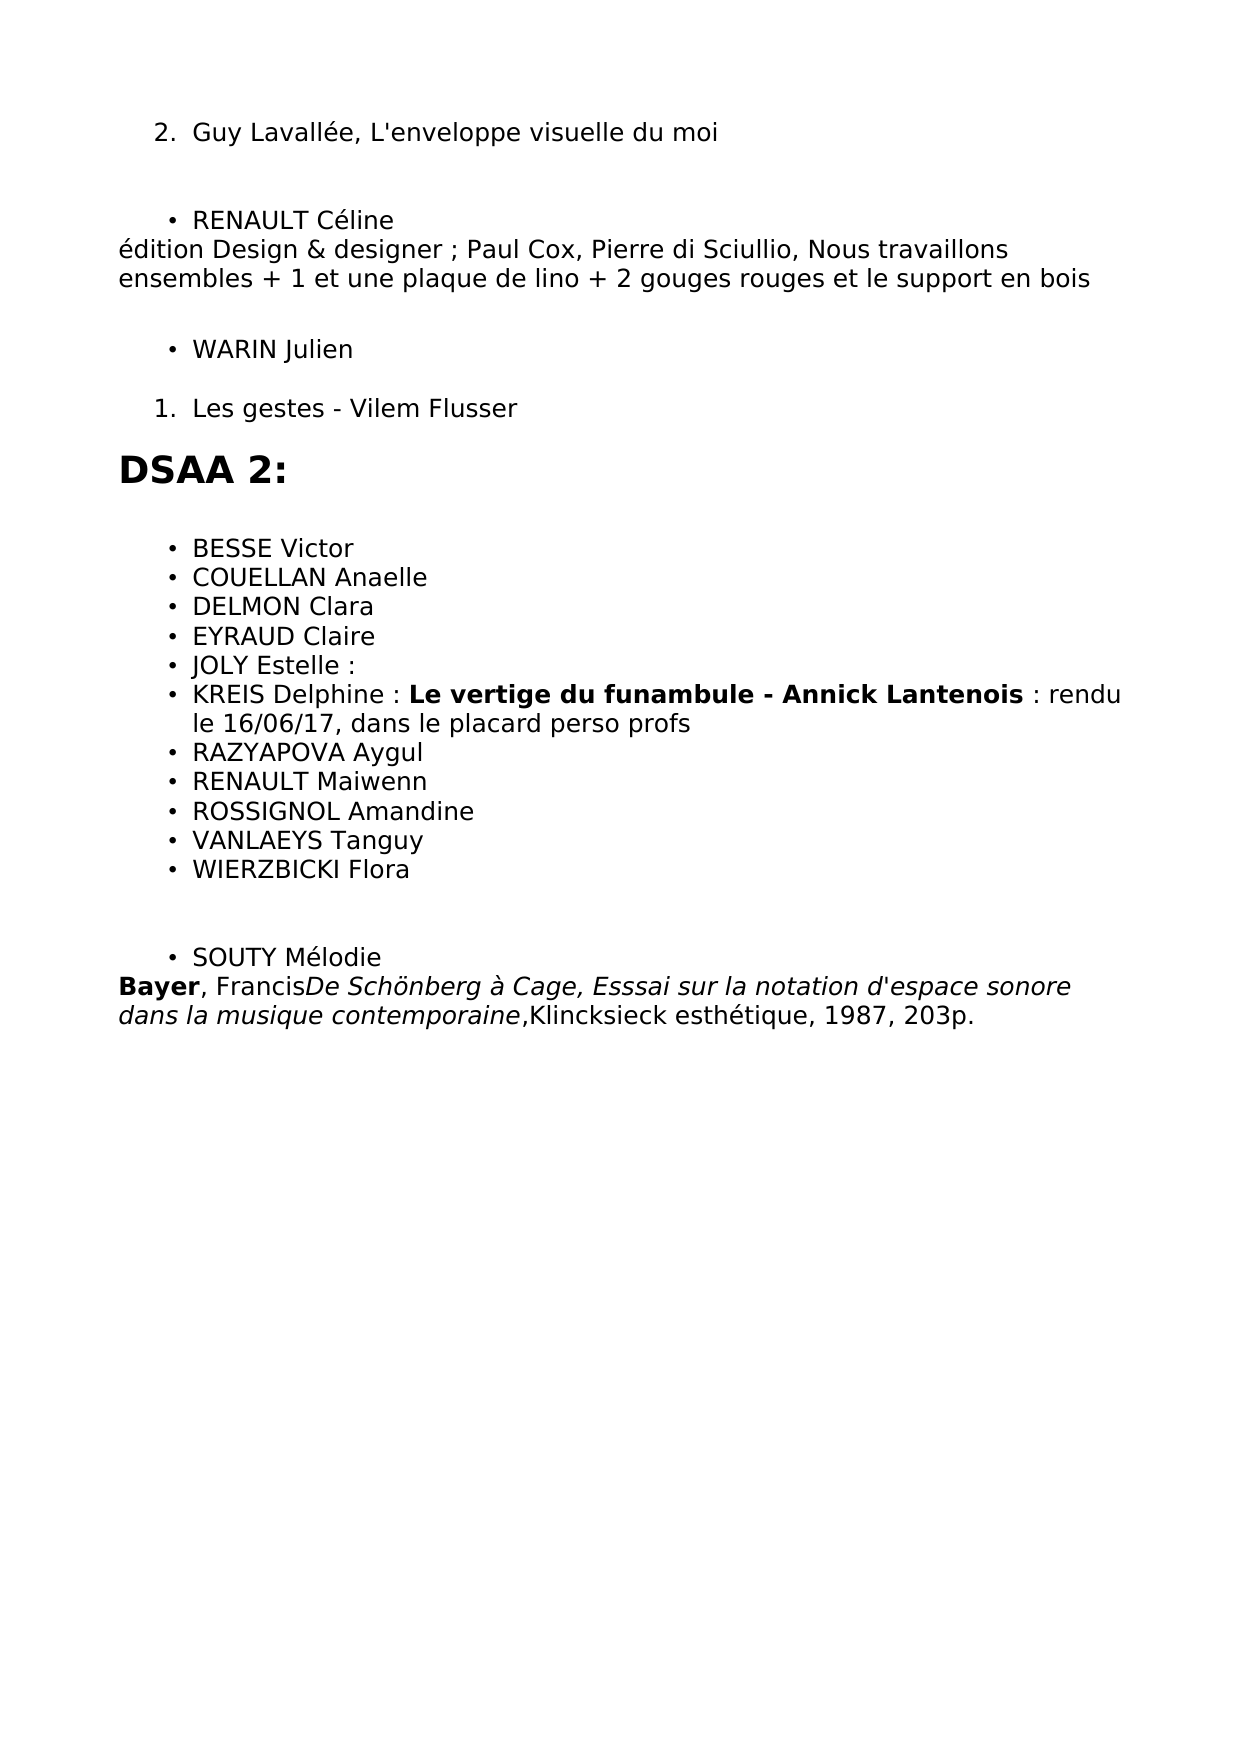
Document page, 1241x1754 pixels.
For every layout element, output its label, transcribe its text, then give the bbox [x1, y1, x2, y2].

list WIERZBICKI Flora [177, 855, 1122, 884]
list VANLAEYS Tanguy [177, 826, 1122, 855]
list RAZYAPOVA Aygul [177, 738, 1122, 767]
list COUELLAN Anaelle [177, 563, 1122, 592]
list RENAULT Céline [177, 206, 1122, 235]
list WARIN Julien [177, 336, 1122, 365]
text Bayer, FrancisDe Schönberg à Cage, Esssai sur la notation d'espace sonore dans la musique contemporaine,Klincksieck esthétique, 1987, 203p. [118, 972, 1122, 1031]
list DELMON Clara [177, 592, 1122, 622]
list RENAULT Maiwenn [177, 767, 1122, 797]
subtitle DSAA 2: [118, 448, 1122, 492]
list EYRAUD Claire [177, 622, 1122, 651]
list JOLY Estelle : [177, 651, 1122, 680]
list Guy Lavallée, L'enveloppe visuelle du moi [177, 118, 1122, 147]
list ROSSIGNOL Amandine [177, 797, 1122, 826]
list BESSE Victor [177, 534, 1122, 563]
list KREIS Delphine : Le vertige du funambule - Annick Lantenois : rendu le 16/06/17, dans le placard perso profs [177, 680, 1122, 738]
list SOUTY Mélodie [177, 943, 1122, 972]
list Les gestes - Vilem Flusser [177, 394, 1122, 423]
text édition Design & designer ; Paul Cox, Pierre di Sciullio, Nous travaillons ensembles + 1 et une plaque de lino + 2 gouges rouges et le support en bois [118, 235, 1122, 294]
